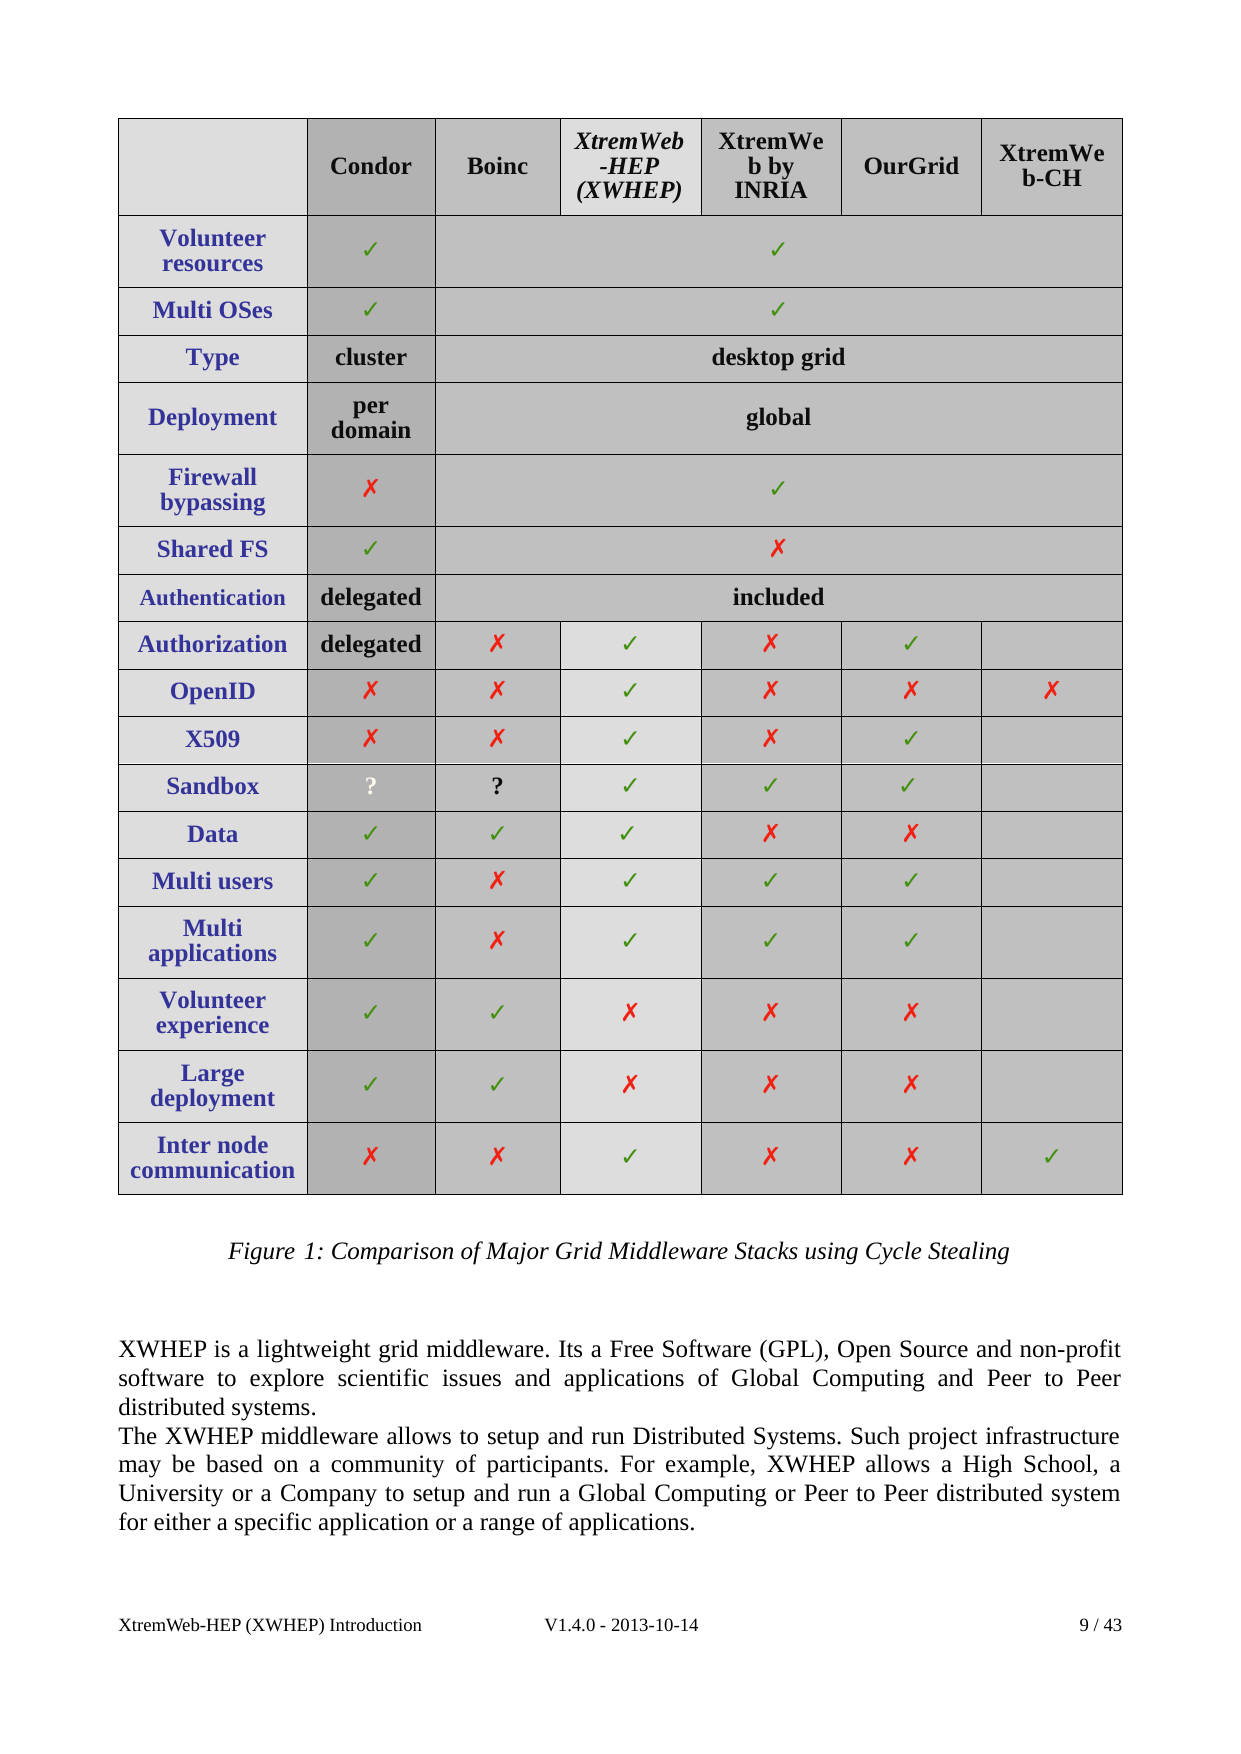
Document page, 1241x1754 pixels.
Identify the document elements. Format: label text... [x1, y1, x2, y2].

table_cell ✓ [842, 765, 981, 811]
table_header [119, 119, 307, 215]
table_cell ✗ [702, 622, 841, 669]
table_cell ✓ [842, 717, 981, 763]
table_cell ✗ [308, 717, 435, 763]
table_cell ✓ [436, 288, 1122, 335]
table_cell delegated [308, 622, 435, 669]
table_cell global [436, 383, 1122, 454]
table_cell ✓ [702, 859, 841, 906]
table_cell ✓ [308, 527, 435, 574]
table_cell Firewall bypassing [119, 455, 307, 526]
table_cell ✓ [308, 859, 435, 906]
table_cell ✗ [702, 670, 841, 716]
table_cell per domain [308, 383, 435, 454]
table_cell ✓ [436, 812, 560, 858]
table_cell ✓ [308, 288, 435, 335]
table_cell ✓ [982, 1123, 1122, 1194]
table_cell [982, 765, 1122, 811]
table_header XtremWeb-CH [982, 119, 1122, 215]
table_cell ✗ [308, 455, 435, 526]
text Figure 1: Comparison of Major Grid Middleware Stacks using Cycle Stealing [118, 1236, 1122, 1264]
table_cell ✗ [842, 1123, 981, 1194]
table_cell [982, 979, 1122, 1050]
table_cell [982, 907, 1122, 978]
table_cell ✗ [436, 907, 560, 978]
table_cell ✓ [561, 622, 701, 669]
table_cell ✗ [842, 812, 981, 858]
table_cell ✓ [436, 455, 1122, 526]
table_cell ✓ [842, 859, 981, 906]
table_cell [982, 812, 1122, 858]
table_cell ✗ [702, 1123, 841, 1194]
table_cell ✗ [436, 527, 1122, 574]
table_cell ✗ [842, 670, 981, 716]
table_cell Authorization [119, 622, 307, 669]
table_cell desktop grid [436, 336, 1122, 382]
table_cell ✗ [982, 670, 1122, 716]
table_cell Sandbox [119, 765, 307, 811]
table_header Condor [308, 119, 435, 215]
table_cell ✓ [308, 216, 435, 287]
table_cell ✓ [308, 979, 435, 1050]
table_cell Volunteer experience [119, 979, 307, 1050]
table_cell ✗ [702, 979, 841, 1050]
table_cell OpenID [119, 670, 307, 716]
table_cell ? [308, 765, 435, 811]
table_cell Multi applications [119, 907, 307, 978]
table_header OurGrid [842, 119, 981, 215]
table_cell Data [119, 812, 307, 858]
table_cell ✓ [308, 1051, 435, 1122]
table_header Boinc [436, 119, 560, 215]
table_cell Large deployment [119, 1051, 307, 1122]
table_cell ✗ [842, 979, 981, 1050]
table_cell Deployment [119, 383, 307, 454]
table_cell ✓ [436, 1051, 560, 1122]
table_cell Volunteer resources [119, 216, 307, 287]
table_cell ✓ [842, 907, 981, 978]
text XWHEP is a lightweight grid middleware. Its a Free Software (GPL), Open Source and non-profit software to explore scientific issues and applications of Global Computing and Peer to Peer distributed systems. [118, 1334, 1122, 1421]
table_cell ✓ [308, 812, 435, 858]
table_cell ✗ [436, 670, 560, 716]
table_cell ✓ [842, 622, 981, 669]
table_cell [982, 622, 1122, 669]
table_cell ✗ [702, 812, 841, 858]
table_cell Multi users [119, 859, 307, 906]
table_cell ✗ [436, 859, 560, 906]
table_cell Authentication [119, 575, 307, 621]
table_cell ✓ [561, 670, 701, 716]
table_cell X509 [119, 717, 307, 763]
table_cell ✓ [561, 907, 701, 978]
table_cell [982, 859, 1122, 906]
table_cell ✗ [308, 1123, 435, 1194]
table_cell cluster [308, 336, 435, 382]
table_cell [982, 717, 1122, 763]
table_cell ✗ [702, 717, 841, 763]
table_cell Shared FS [119, 527, 307, 574]
table_cell ✓ [561, 1123, 701, 1194]
text The XWHEP middleware allows to setup and run Distributed Systems. Such project infrastructure may be based on a community of participants. For example, XWHEP allows a High School, a University or a Company to setup and run a Global Computing or Peer to Peer distributed system for either a specific application or a range of applications. [118, 1421, 1122, 1536]
table_cell ✓ [561, 812, 701, 858]
table_cell ✗ [436, 717, 560, 763]
table_cell ✓ [702, 765, 841, 811]
table_cell ✓ [308, 907, 435, 978]
table_cell Type [119, 336, 307, 382]
table_cell ✗ [436, 1123, 560, 1194]
table_cell ✗ [561, 1051, 701, 1122]
table_cell ✓ [436, 979, 560, 1050]
table_header XtremWeb by INRIA [702, 119, 841, 215]
table_cell ✗ [842, 1051, 981, 1122]
table_cell ✗ [561, 979, 701, 1050]
table_cell Inter node communication [119, 1123, 307, 1194]
table_cell ✗ [436, 622, 560, 669]
table_cell ✗ [702, 1051, 841, 1122]
table_cell ✓ [561, 859, 701, 906]
table_cell ✓ [702, 907, 841, 978]
table_cell Multi OSes [119, 288, 307, 335]
table_header XtremWeb-HEP (XWHEP) [561, 119, 701, 215]
table_cell ✓ [436, 216, 1122, 287]
table_cell ✗ [308, 670, 435, 716]
table_cell ? [436, 765, 560, 811]
table_cell delegated [308, 575, 435, 621]
table_cell included [436, 575, 1122, 621]
table_cell ✓ [561, 765, 701, 811]
table_cell [982, 1051, 1122, 1122]
table_cell ✓ [561, 717, 701, 763]
